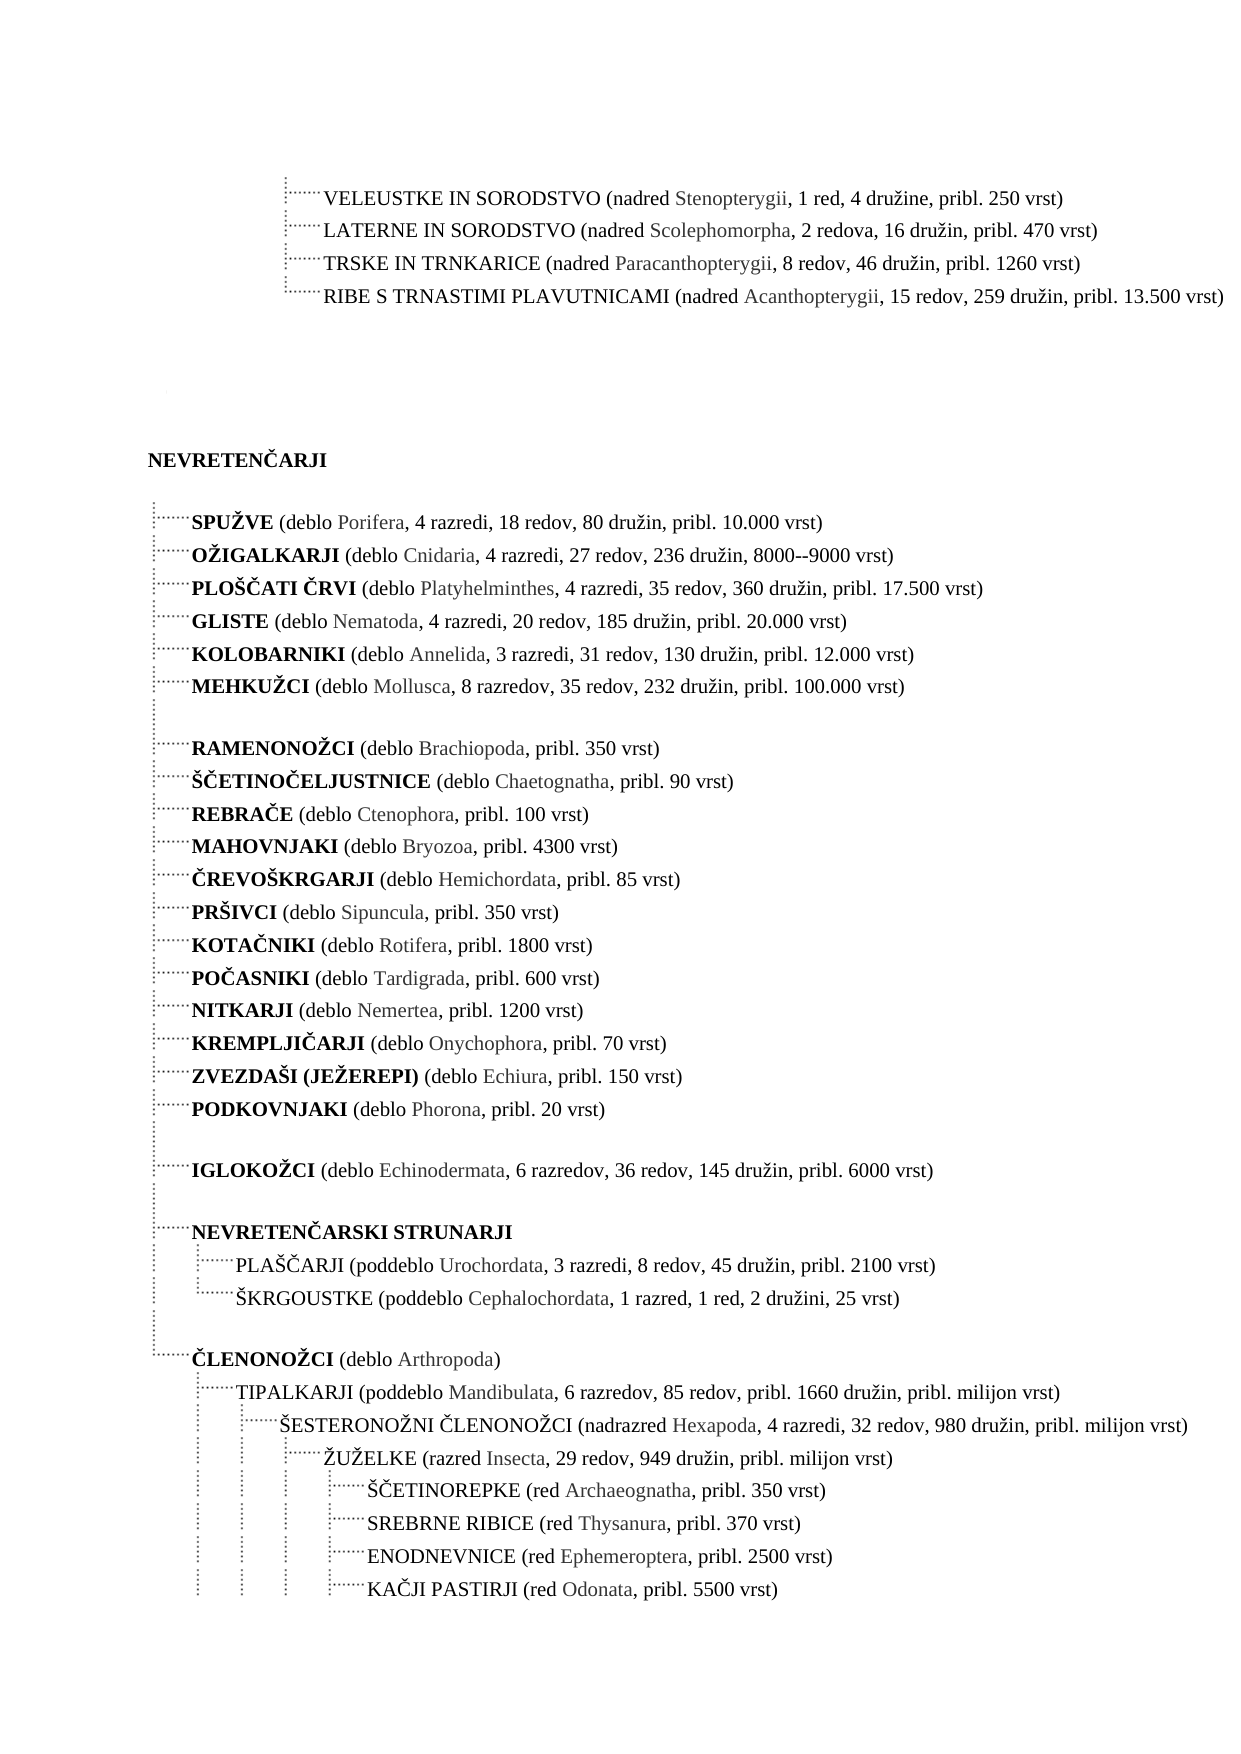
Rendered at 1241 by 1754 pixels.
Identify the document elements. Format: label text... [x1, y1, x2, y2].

picture [147, 1436, 323, 1465]
picture [147, 176, 323, 205]
picture [147, 632, 192, 661]
picture [147, 1568, 367, 1597]
picture [147, 759, 192, 789]
picture [147, 1182, 192, 1240]
picture [147, 923, 192, 953]
picture [147, 1309, 192, 1367]
picture [147, 825, 192, 854]
picture [147, 1276, 236, 1305]
table_header NEVRETENČARJI SPUŽVE (deblo Porifera, 4 razredi, 18 redov, 80 družin, pribl. 10.000 vrst) OŽIGALKARJI (deblo Cnidaria, 4 razredi, 27 redov, 236 družin, 8000--9000 vrst) PLOŠČATI ČRVI (deblo Platyhelminthes, 4 razredi, 35 redov, 360 družin, pribl. 17.500 vrst) GLISTE (deblo Nematoda, 4 razredi, 20 redov, 185 družin, pribl. 20.000 vrst) KOLOBARNIKI (deblo Annelida, 3 razredi, 31 redov, 130 družin, pribl. 12.000 vrst) MEHKUŽCI (deblo Mollusca, 8 razredov, 35 redov, 232 družin, pribl. 100.000 vrst) RAMENONOŽCI (deblo Brachiopoda, pribl. 350 vrst) ŠČETINOČELJUSTNICE (deblo Chaetognatha, pribl. 90 vrst) REBRAČE (deblo Ctenophora, pribl. 100 vrst) MAHOVNJAKI (deblo Bryozoa, pribl. 4300 vrst) ČREVOŠKRGARJI (deblo Hemichordata, pribl. 85 vrst) PRŠIVCI (deblo Sipuncula, pribl. 350 vrst) KOTAČNIKI (deblo Rotifera, pribl. 1800 vrst) POČASNIKI (deblo Tardigrada, pribl. 600 vrst) NITKARJI (deblo Nemertea, pribl. 1200 vrst) KREMPLJIČARJI (deblo Onychophora, pribl. 70 vrst) ZVEZDAŠI (JEŽEREPI) (deblo Echiura, pribl. 150 vrst) PODKOVNJAKI (deblo Phorona, pribl. 20 vrst) IGLOKOŽCI (deblo Echinodermata, 6 razredov, 36 redov, 145 družin, pribl. 6000 vrst) NEVRETENČARSKI STRUNARJI PLAŠČARJI (poddeblo Urochordata, 3 razredi, 8 redov, 45 družin, pribl. 2100 vrst) ŠKRGOUSTKE (poddeblo Cephalochordata, 1 razred, 1 red, 2 družini, 25 vrst) ČLENONOŽCI (deblo Arthropoda) TIPALKARJI (poddeblo Mandibulata, 6 razredov, 85 redov, pribl. 1660 družin, pribl. milijon vrst) ŠESTERONOŽNI ČLENONOŽCI (nadrazred Hexapoda, 4 razredi, 32 redov, 980 družin, pribl. milijon vrst) ŽUŽELKE (razred Insecta, 29 redov, 949 družin, pribl. milijon vrst) ŠČETINOREPKE (red Archaeognatha, pribl. 350 vrst) SREBRNE RIBICE (red Thysanura, pribl. 370 vrst) ENODNEVNICE (red Ephemeroptera, pribl. 2500 vrst) KAČJI PASTIRJI (red Odonata, pribl. 5500 vrst) [148, 419, 1240, 1601]
picture [147, 858, 192, 887]
picture [147, 242, 323, 271]
picture [147, 891, 192, 920]
picture [147, 1403, 280, 1433]
picture [147, 209, 323, 238]
picture [147, 1088, 192, 1117]
picture [147, 501, 192, 530]
picture [147, 665, 192, 694]
picture [147, 1469, 367, 1498]
picture [147, 599, 192, 629]
picture [147, 1120, 192, 1178]
picture [147, 792, 192, 821]
picture [147, 698, 192, 756]
picture [147, 567, 192, 596]
picture [147, 1502, 367, 1531]
picture [147, 956, 192, 985]
picture [147, 534, 192, 563]
picture [147, 1022, 192, 1051]
picture [147, 1371, 236, 1400]
picture [147, 1055, 192, 1084]
table_header VELEUSTKE IN SORODSTVO (nadred Stenopterygii, 1 red, 4 družine, pribl. 250 vrst) LATERNE IN SORODSTVO (nadred Scolephomorpha, 2 redova, 16 družin, pribl. 470 vrst) TRSKE IN TRNKARICE (nadred Paracanthopterygii, 8 redov, 46 družin, pribl. 1260 vrst) RIBE S TRNASTIMI PLAVUTNICAMI (nadred Acanthopterygii, 15 redov, 259 družin, pribl. 13.500 vrst) [148, 148, 1240, 390]
picture [147, 275, 323, 304]
picture [147, 989, 192, 1018]
picture [147, 1243, 236, 1273]
picture [147, 1535, 367, 1564]
